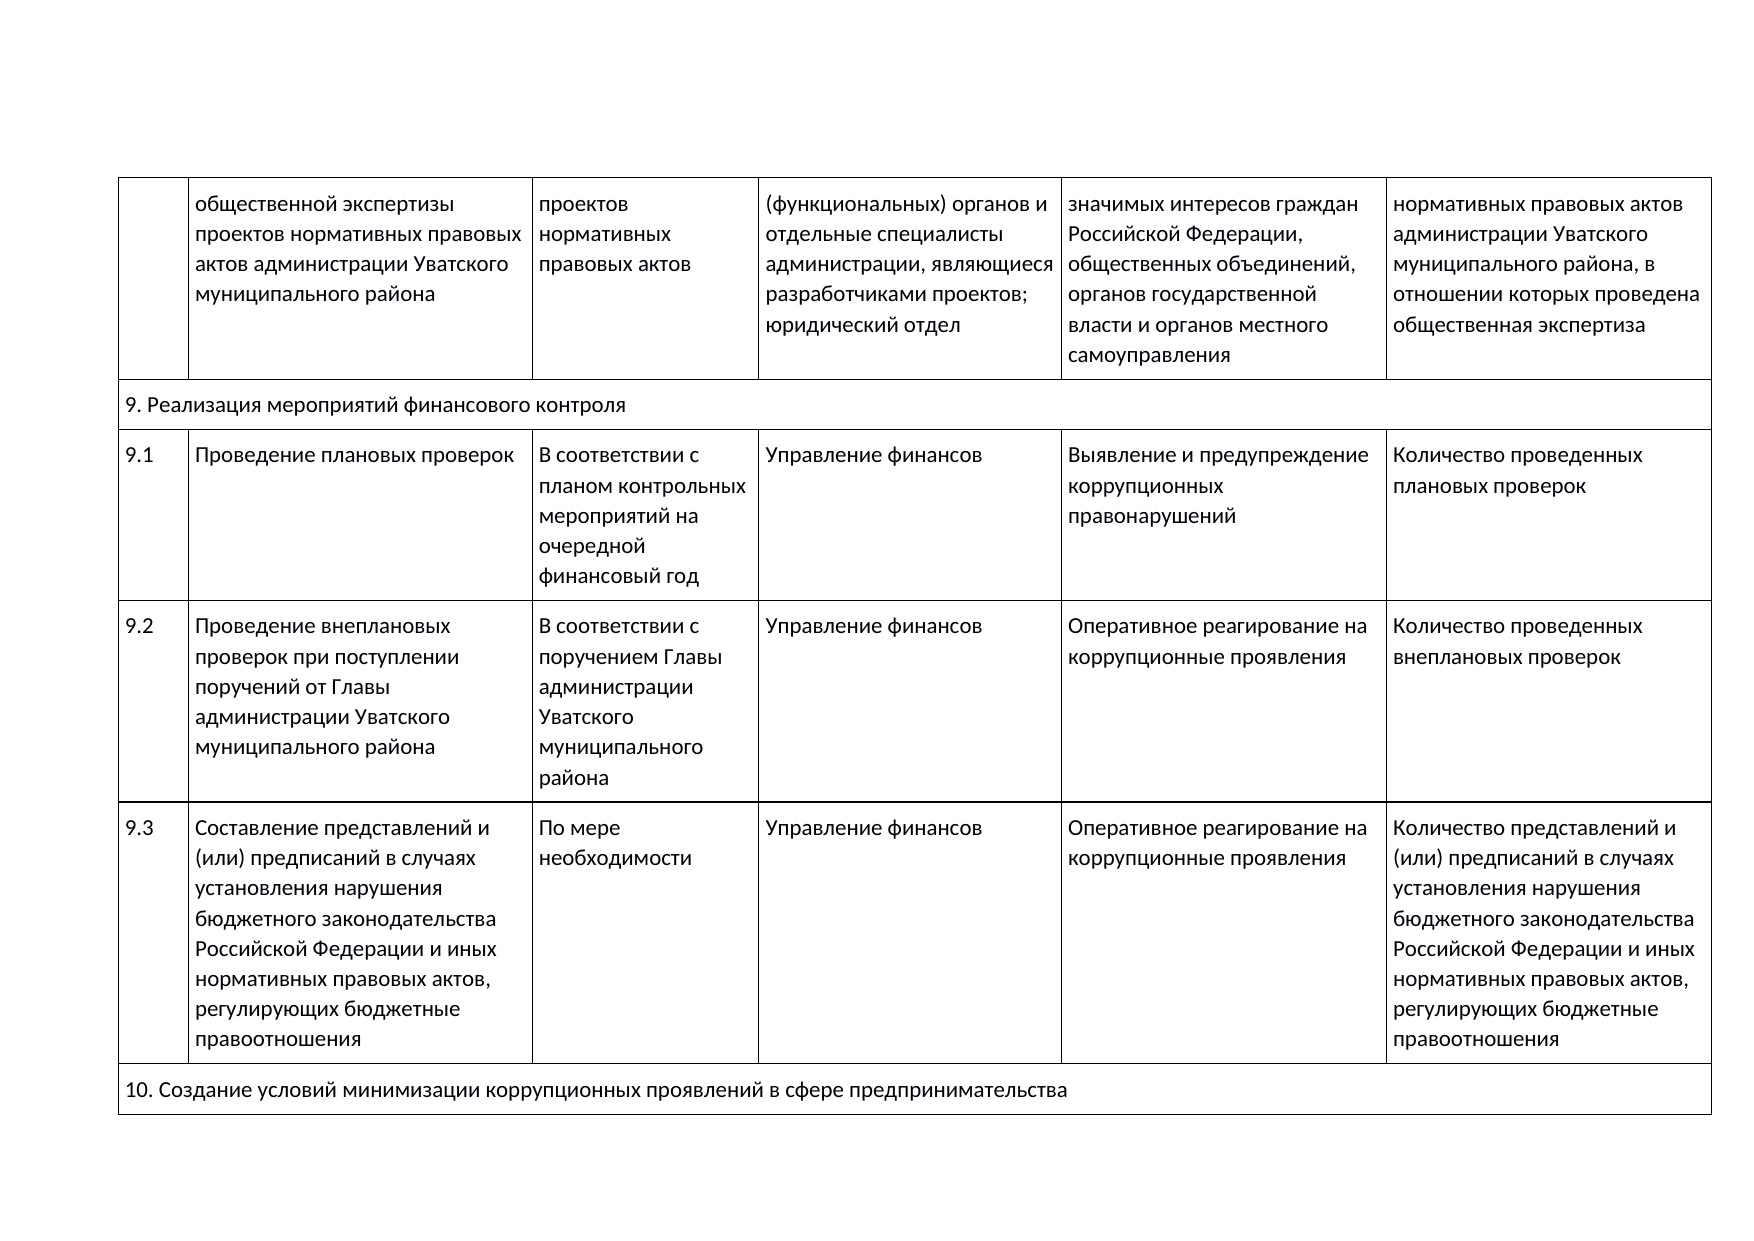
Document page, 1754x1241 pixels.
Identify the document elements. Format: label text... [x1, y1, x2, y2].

table_cell По мере необходимости [533, 803, 758, 1063]
table_cell общественной экспертизы проектов нормативных правовых актов администрации Уватского муниципального района [189, 178, 532, 378]
table_cell Оперативное реагирование на коррупционные проявления [1062, 803, 1386, 1063]
table_cell проектов нормативных правовых актов [533, 178, 758, 378]
table_cell (функциональных) органов и отдельные специалисты администрации, являющиеся разработчиками проектов; юридический отдел [759, 178, 1061, 378]
table_cell Выявление и предупреждение коррупционных правонарушений [1062, 430, 1386, 600]
table_cell 9. Реализация мероприятий финансового контроля [119, 380, 1711, 429]
table_cell нормативных правовых актов администрации Уватского муниципального района, в отношении которых проведена общественная экспертиза [1387, 178, 1711, 378]
table_cell Проведение внеплановых проверок при поступлении поручений от Главы администрации Уватского муниципального района [189, 601, 532, 801]
table_cell значимых интересов граждан Российской Федерации, общественных объединений, органов государственной власти и органов местного самоуправления [1062, 178, 1386, 378]
table_cell [119, 178, 188, 378]
table_cell 9.2 [119, 601, 188, 801]
table_cell Управление финансов [759, 430, 1061, 600]
table_cell 10. Создание условий минимизации коррупционных проявлений в сфере предпринимательства [119, 1064, 1711, 1113]
table_cell Управление финансов [759, 601, 1061, 801]
table_cell В соответствии с планом контрольных мероприятий на очередной финансовый год [533, 430, 758, 600]
table_cell 9.1 [119, 430, 188, 600]
table_cell Количество проведенных внеплановых проверок [1387, 601, 1711, 801]
table_cell Количество проведенных плановых проверок [1387, 430, 1711, 600]
table_cell В соответствии с поручением Главы администрации Уватского муниципального района [533, 601, 758, 801]
table_cell Количество представлений и (или) предписаний в случаях установления нарушения бюджетного законодательства Российской Федерации и иных нормативных правовых актов, регулирующих бюджетные правоотношения [1387, 803, 1711, 1063]
table_cell Оперативное реагирование на коррупционные проявления [1062, 601, 1386, 801]
table_cell Составление представлений и (или) предписаний в случаях установления нарушения бюджетного законодательства Российской Федерации и иных нормативных правовых актов, регулирующих бюджетные правоотношения [189, 803, 532, 1063]
table_cell 9.3 [119, 803, 188, 1063]
table_cell Управление финансов [759, 803, 1061, 1063]
table_cell Проведение плановых проверок [189, 430, 532, 600]
